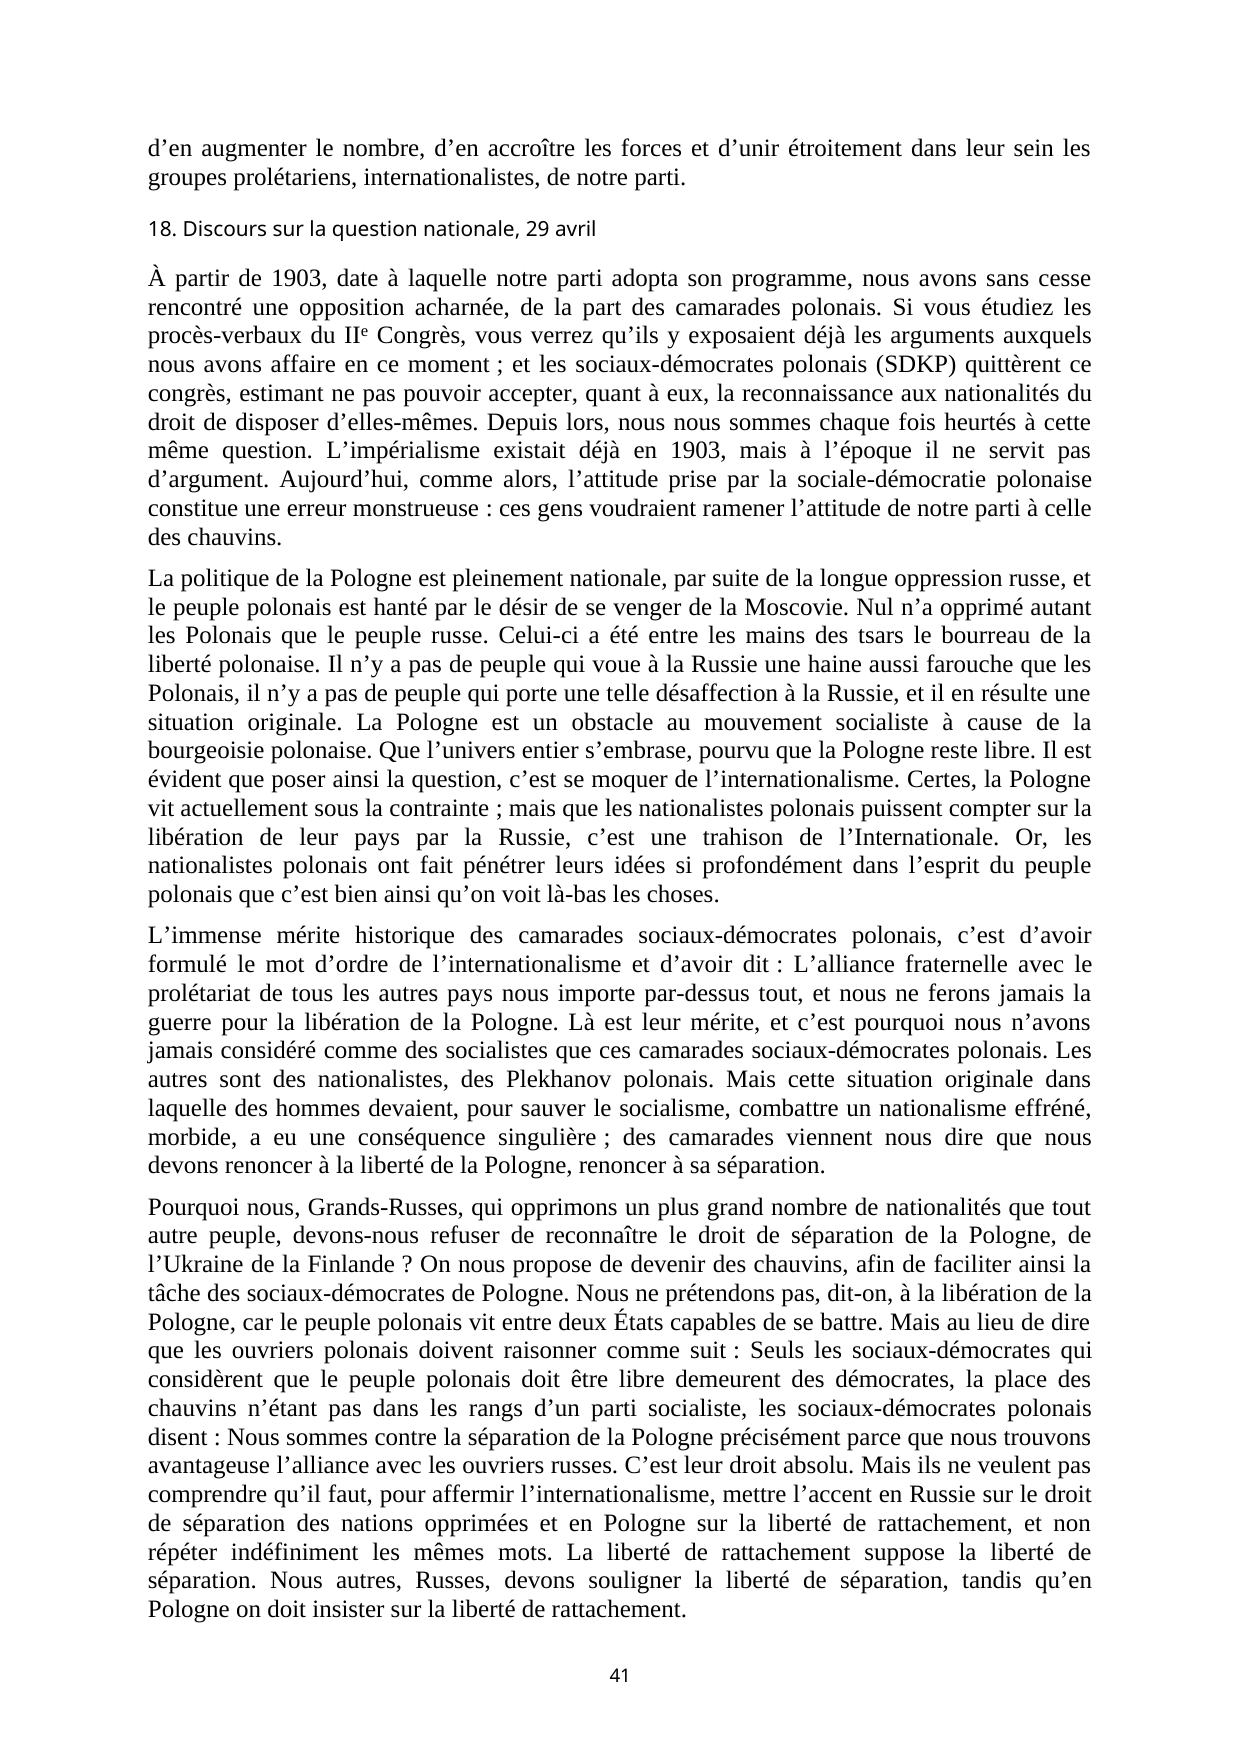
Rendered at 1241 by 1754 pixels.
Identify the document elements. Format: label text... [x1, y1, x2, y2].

subtitle 18. Discours sur la question nationale, 29 avril [148, 214, 1093, 242]
text La politique de la Pologne est pleinement nationale, par suite de la longue oppression russe, et le peuple polonais est hanté par le désir de se venger de la Moscovie. Nul n’a opprimé autant les Polonais que le peuple russe. Celui-ci a été entre les mains des tsars le bourreau de la liberté polonaise. Il n’y a pas de peuple qui voue à la Russie une haine aussi farouche que les Polonais, il n’y a pas de peuple qui porte une telle désaffection à la Russie, et il en résulte une situation originale. La Pologne est un obstacle au mouvement socialiste à cause de la bourgeoisie polonaise. Que l’univers entier s’embrase, pourvu que la Pologne reste libre. Il est évident que poser ainsi la question, c’est se moquer de l’internationalisme. Certes, la Pologne vit actuellement sous la contrainte ; mais que les nationalistes polonais puissent compter sur la libération de leur pays par la Russie, c’est une trahison de l’Internationale. Or, les nationalistes polonais ont fait pénétrer leurs idées si profondément dans l’esprit du peuple polonais que c’est bien ainsi qu’on voit là-bas les choses. [148, 563, 1093, 908]
text Pourquoi nous, Grands-Russes, qui opprimons un plus grand nombre de nationalités que tout autre peuple, devons-nous refuser de reconnaître le droit de séparation de la Pologne, de l’Ukraine de la Finlande ? On nous propose de devenir des chauvins, afin de faciliter ainsi la tâche des sociaux-démocrates de Pologne. Nous ne prétendons pas, dit-on, à la libération de la Pologne, car le peuple polonais vit entre deux États capables de se battre. Mais au lieu de dire que les ouvriers polonais doivent raisonner comme suit : Seuls les sociaux-démocrates qui considèrent que le peuple polonais doit être libre demeurent des démocrates, la place des chauvins n’étant pas dans les rangs d’un parti socialiste, les sociaux-démocrates polonais disent : Nous sommes contre la séparation de la Pologne précisément parce que nous trouvons avantageuse l’alliance avec les ouvriers russes. C’est leur droit absolu. Mais ils ne veulent pas comprendre qu’il faut, pour affermir l’internationalisme, mettre l’accent en Russie sur le droit de séparation des nations opprimées et en Pologne sur la liberté de rattachement, et non répéter indéfiniment les mêmes mots. La liberté de rattachement suppose la liberté de séparation. Nous autres, Russes, devons souligner la liberté de séparation, tandis qu’en Pologne on doit insister sur la liberté de rattachement. [148, 1192, 1093, 1623]
text À partir de 1903, date à laquelle notre parti adopta son programme, nous avons sans cesse rencontré une opposition acharnée, de la part des camarades polonais. Si vous étudiez les procès-verbaux du IIe Congrès, vous verrez qu’ils y exposaient déjà les arguments auxquels nous avons affaire en ce moment ; et les sociaux-démocrates polonais (SDKP) quittèrent ce congrès, estimant ne pas pouvoir accepter, quant à eux, la reconnaissance aux nationalités du droit de disposer d’elles-mêmes. Depuis lors, nous nous sommes chaque fois heurtés à cette même question. L’impérialisme existait déjà en 1903, mais à l’époque il ne servit pas d’argument. Aujourd’hui, comme alors, l’attitude prise par la sociale-démocratie polonaise constitue une erreur monstrueuse : ces gens voudraient ramener l’attitude de notre parti à celle des chauvins. [148, 263, 1093, 551]
text d’en augmenter le nombre, d’en accroître les forces et d’unir étroitement dans leur sein les groupes prolétariens, internationalistes, de notre parti. [148, 133, 1093, 190]
text L’immense mérite historique des camarades sociaux-démocrates polonais, c’est d’avoir formulé le mot d’ordre de l’internationalisme et d’avoir dit : L’alliance fraternelle avec le prolétariat de tous les autres pays nous importe par-dessus tout, et nous ne ferons jamais la guerre pour la libération de la Pologne. Là est leur mérite, et c’est pourquoi nous n’avons jamais considéré comme des socialistes que ces camarades sociaux-démocrates polonais. Les autres sont des nationalistes, des Plekhanov polonais. Mais cette situation originale dans laquelle des hommes devaient, pour sauver le socialisme, combattre un nationalisme effréné, morbide, a eu une conséquence singulière ; des camarades viennent nous dire que nous devons renoncer à la liberté de la Pologne, renoncer à sa séparation. [148, 921, 1093, 1179]
